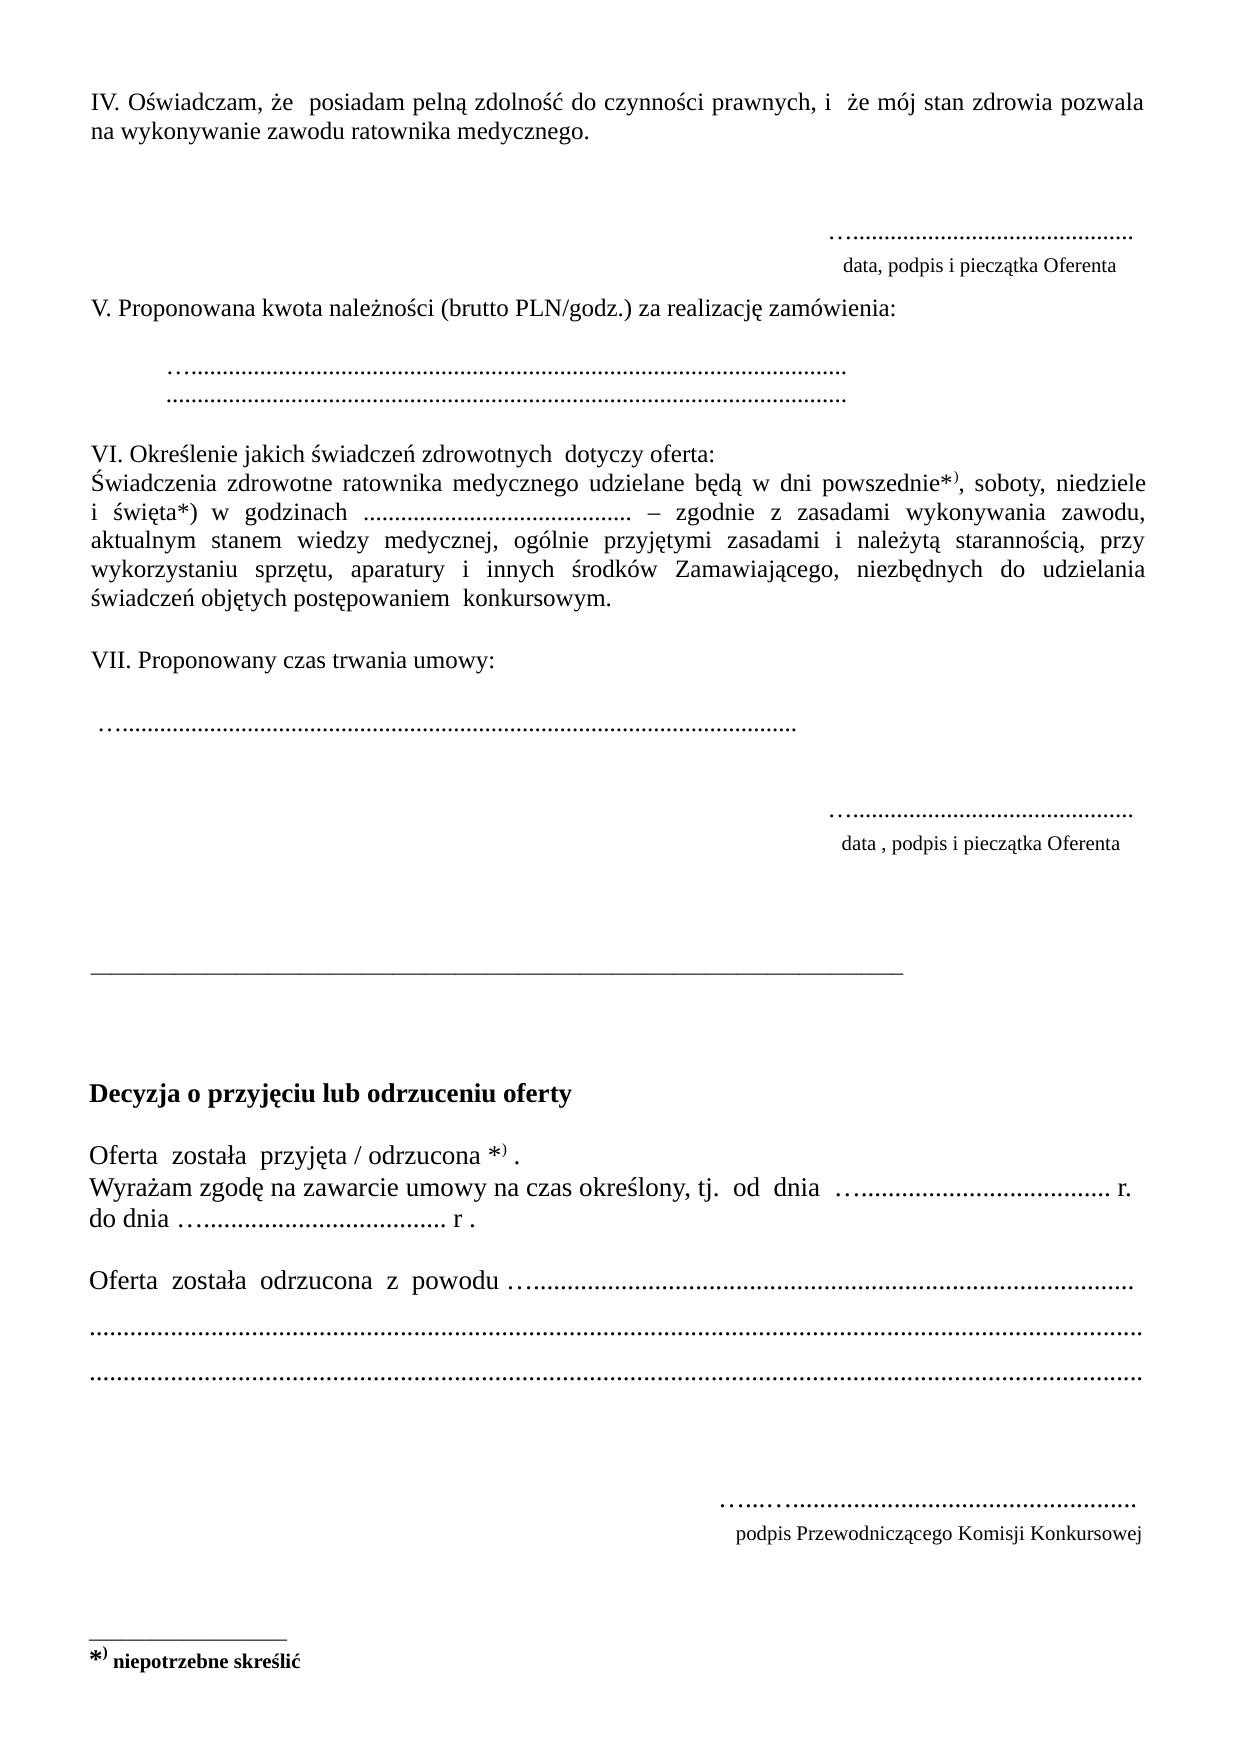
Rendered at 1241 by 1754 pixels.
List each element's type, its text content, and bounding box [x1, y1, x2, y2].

list data, podpis i pieczątka Oferenta [128, 245, 1146, 279]
text …...…................................................... [89, 1482, 1146, 1513]
list data , podpis i pieczątka Oferenta [128, 823, 1146, 856]
text V. Proponowana kwota należności (brutto PLN/godz.) za realizację zamówienia: [91, 293, 1146, 322]
list …............................................. [128, 212, 1146, 245]
list …............................................. [128, 794, 1146, 823]
text Decyzja o przyjęciu lub odrzuceniu oferty [89, 1077, 1146, 1108]
text Wyrażam zgodę na zawarcie umowy na czas określony, tj. od dnia …..................................... r. do dnia ….................................... r . [89, 1171, 1146, 1233]
text VI. Określenie jakich świadczeń zdrowotnych dotyczy oferta: [91, 439, 1146, 468]
text ............................................................................................................................................................ [89, 1355, 1146, 1386]
list ............................................................................................................. [128, 379, 1146, 408]
text ............................................................................................................................................................ [89, 1309, 1146, 1341]
text IV. Oświadczam, że posiadam pelną zdolność do czynności prawnych, i że mój stan zdrowia pozwala na wykonywanie zawodu ratownika medycznego. [91, 87, 1146, 145]
text ___________________ [89, 1619, 1146, 1643]
text Oferta została odrzucona z powodu …......................................................................................... [89, 1264, 1146, 1295]
text ______________________________________________________________________________ [91, 952, 1146, 977]
text *) niepotrzebne skreślić [89, 1643, 1146, 1674]
text VII. Proponowany czas trwania umowy: [91, 645, 1146, 674]
list …......................................................................................................... [128, 351, 1146, 379]
text …............................................................................................................ [91, 708, 1146, 736]
text podpis Przewodniczącego Komisji Konkursowej [89, 1513, 1146, 1547]
text Świadczenia zdrowotne ratownika medycznego udzielane będą w dni powszednie*), soboty, niedziele i święta*) w godzinach ........................................... – zgodnie z zasadami wykonywania zawodu, aktualnym stanem wiedzy medycznej, ogólnie przyjętymi zasadami i należytą starannością, przy wykorzystaniu sprzętu, aparatury i innych środków Zamawiającego, niezbędnych do udzielania świadczeń objętych postępowaniem konkursowym. [91, 468, 1146, 612]
text Oferta została przyjęta / odrzucona *) . [89, 1139, 1146, 1171]
